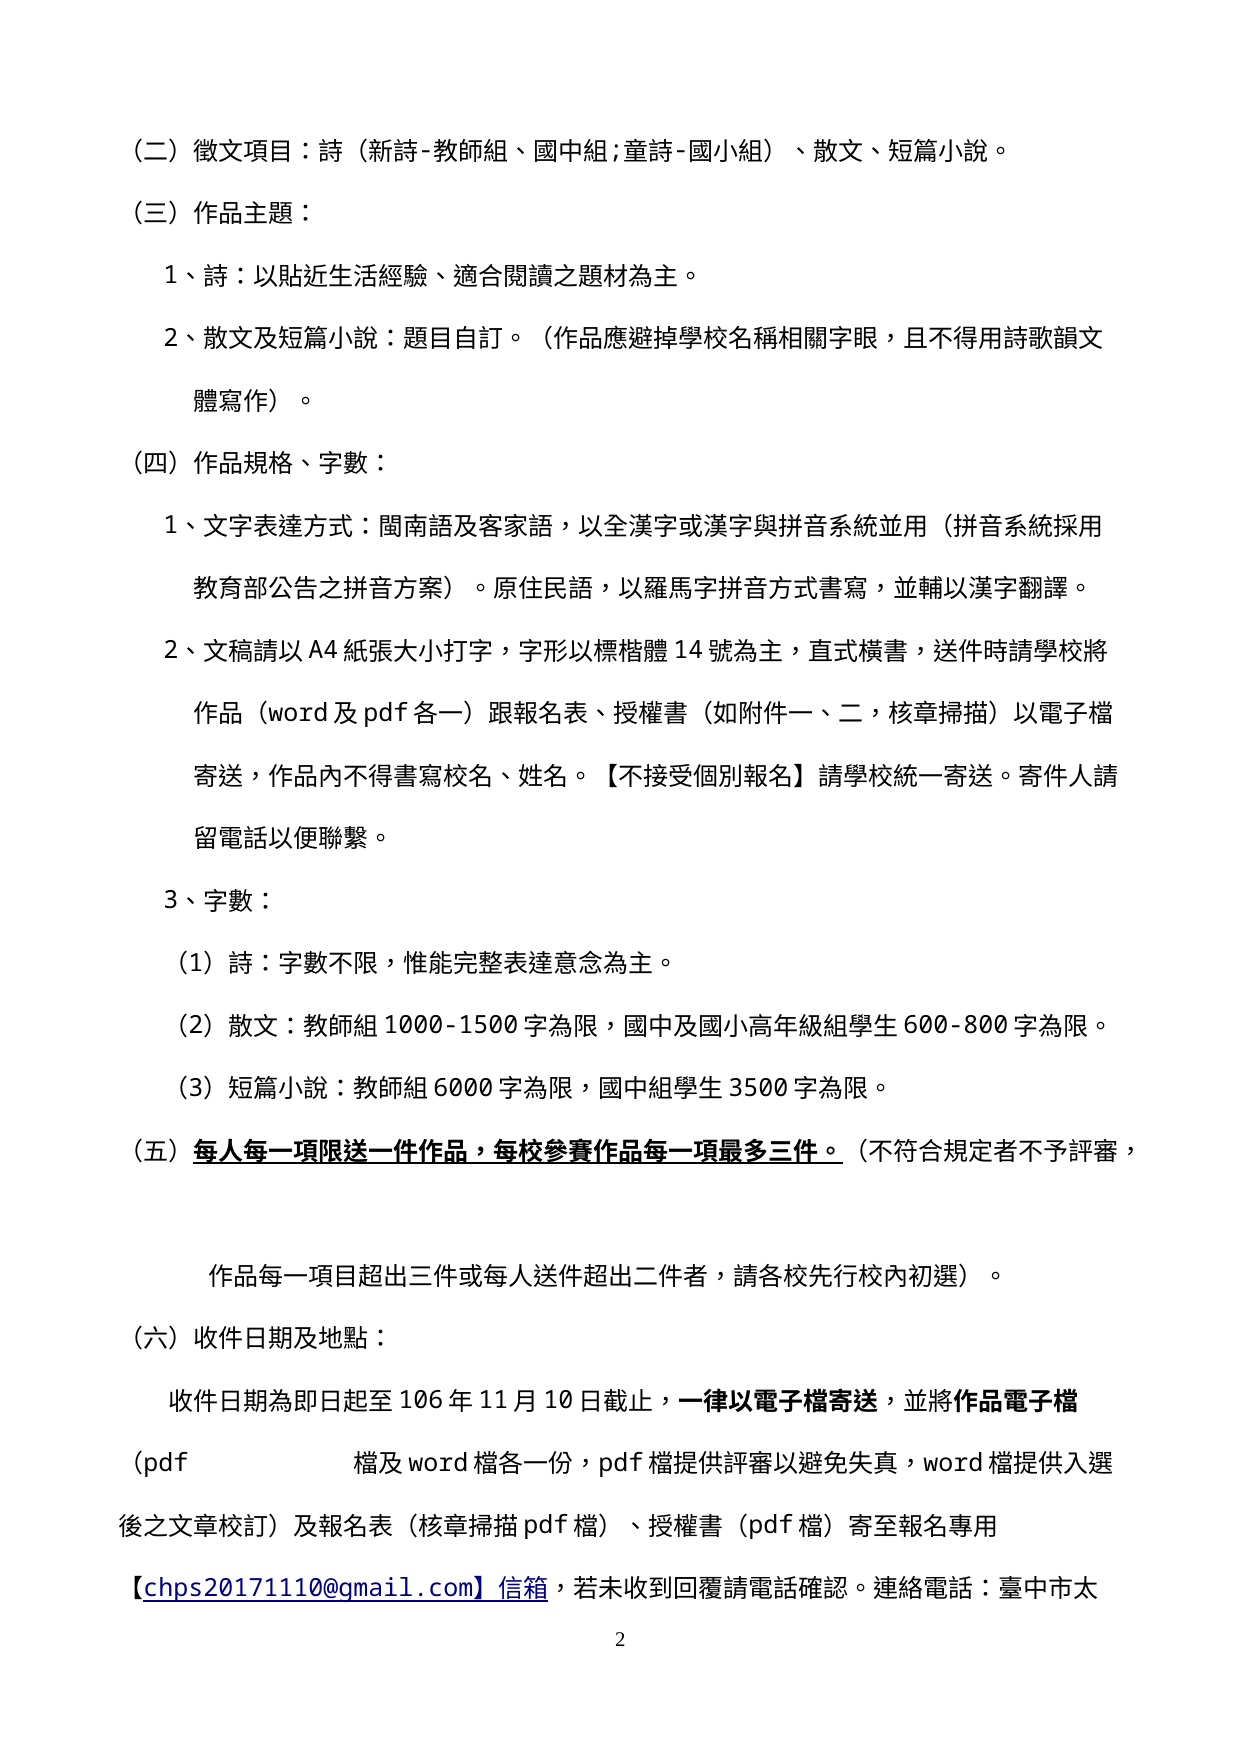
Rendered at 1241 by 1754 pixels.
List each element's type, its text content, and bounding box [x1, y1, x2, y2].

text （1）詩：字數不限，惟能完整表達意念為主。 [118, 920, 1122, 983]
text （四）作品規格、字數： [118, 420, 1122, 483]
text （3）短篇小說：教師組6000字為限，國中組學生3500字為限。 [118, 1045, 1122, 1108]
text 1、詩：以貼近生活經驗、適合閱讀之題材為主。 [118, 233, 1122, 295]
text 作品每一項目超出三件或每人送件超出二件者，請各校先行校內初選）。 [118, 1233, 1122, 1295]
text 收件日期為即日起至106年11月10日截止，一律以電子檔寄送，並將作品電子檔（pdf 檔及word檔各一份，pdf檔提供評審以避免失真，word檔提供入選後之文章校訂）及報名表（核章掃描pdf檔）、授權書（pdf檔）寄至報名專用【chps20171110@gmail.com】信箱，若未收到回覆請電話確認。連絡電話：臺中市太 [118, 1358, 1122, 1608]
text 3、字數： [118, 858, 1122, 920]
text （三）作品主題： [118, 170, 1122, 233]
text （五）每人每一項限送一件作品，每校參賽作品每一項最多三件。（不符合規定者不予評審， [118, 1108, 1122, 1233]
text （2）散文：教師組1000-1500字為限，國中及國小高年級組學生600-800字為限。 [118, 983, 1122, 1045]
text （六）收件日期及地點： [118, 1295, 1122, 1358]
text 2、文稿請以A4紙張大小打字，字形以標楷體14號為主，直式橫書，送件時請學校將作品（word及pdf各一）跟報名表、授權書（如附件一、二，核章掃描）以電子檔寄送，作品內不得書寫校名、姓名。【不接受個別報名】請學校統一寄送。寄件人請留電話以便聯繫。 [118, 608, 1122, 858]
text 1、文字表達方式：閩南語及客家語，以全漢字或漢字與拼音系統並用（拼音系統採用教育部公告之拼音方案）。原住民語，以羅馬字拼音方式書寫，並輔以漢字翻譯。 [118, 483, 1122, 608]
text 2、散文及短篇小說：題目自訂。（作品應避掉學校名稱相關字眼，且不得用詩歌韻文體寫作）。 [118, 295, 1122, 420]
text （二）徵文項目：詩（新詩-教師組、國中組;童詩-國小組）、散文、短篇小說。 [118, 108, 1122, 170]
